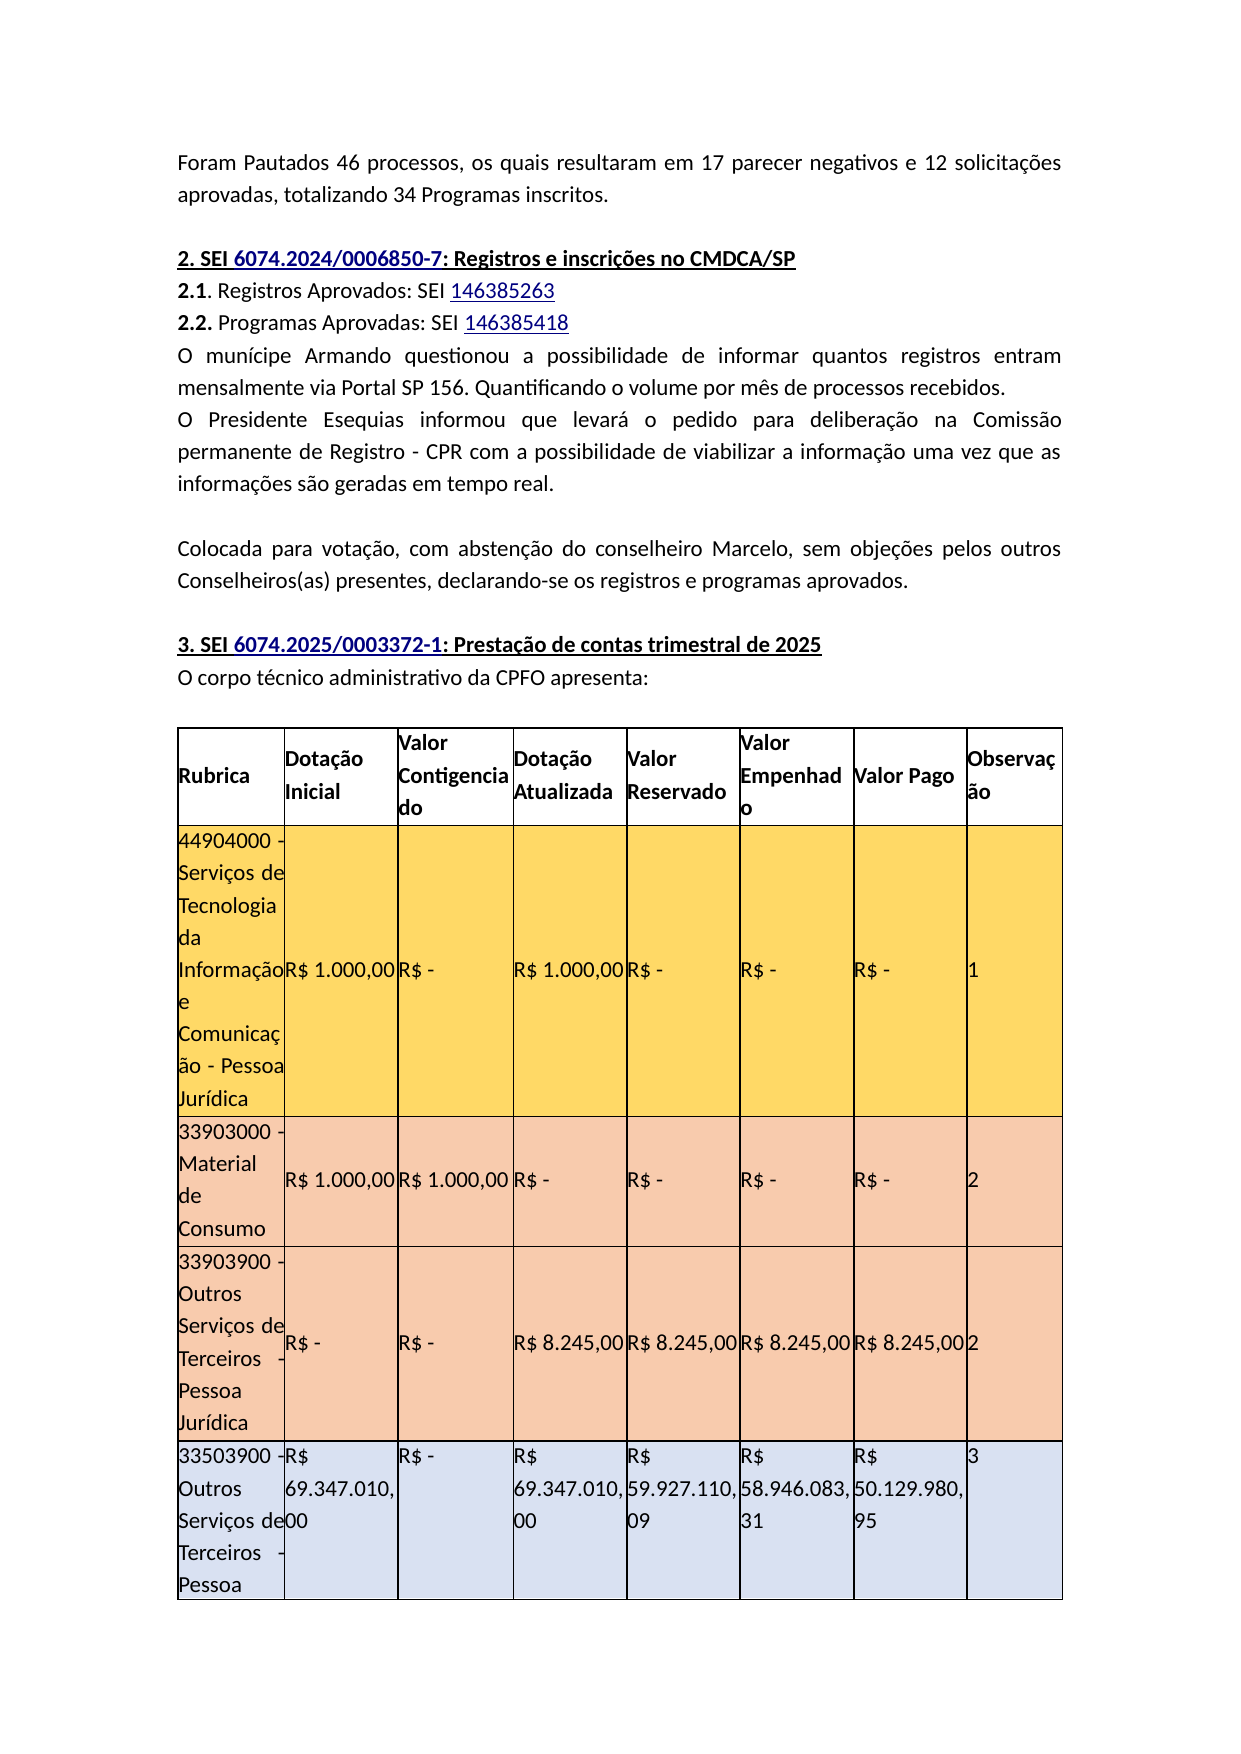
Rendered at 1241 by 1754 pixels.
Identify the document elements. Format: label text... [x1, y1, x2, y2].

table_cell 33503900 - Outros Serviços de Terceiros - Pessoa [179, 1442, 284, 1598]
text Colocada para votação, com abstenção do conselheiro Marcelo, sem objeções pelos outros Conselheiros(as) presentes, declarando-se os registros e programas aprovados. [177, 534, 1063, 594]
table_cell R$ - [514, 1117, 626, 1246]
table_cell 33903900 - Outros Serviços de Terceiros - Pessoa Jurídica [179, 1247, 284, 1440]
table_cell 2 [968, 1247, 1062, 1440]
table_cell R$ 50.129.980,95 [855, 1442, 966, 1598]
table_cell R$ - [399, 1442, 513, 1598]
table_cell R$ 69.347.010,00 [285, 1442, 397, 1598]
table_cell R$ - [628, 826, 739, 1116]
table_header Valor Reservado [628, 729, 739, 825]
table_cell R$ - [399, 826, 513, 1116]
table_cell R$ - [741, 1117, 853, 1246]
text 2.2. Programas Aprovadas: SEI 146385418 [177, 308, 1063, 337]
text O corpo técnico administrativo da CPFO apresenta: [177, 663, 1063, 691]
table_cell 3 [968, 1442, 1062, 1598]
table_header Dotação Inicial [285, 729, 397, 825]
table_cell R$ 1.000,00 [514, 826, 626, 1116]
table_cell R$ - [855, 826, 966, 1116]
text 2.1. Registros Aprovados: SEI 146385263 [177, 276, 1063, 304]
table_cell R$ - [741, 826, 853, 1116]
table_cell 1 [968, 826, 1062, 1116]
table_header Observação [968, 729, 1062, 825]
text Foram Pautados 46 processos, os quais resultaram em 17 parecer negativos e 12 solicitações aprovadas, totalizando 34 Programas inscritos. [177, 148, 1063, 208]
table_cell 33903000 - Material de Consumo [179, 1117, 284, 1246]
table_cell R$ - [285, 1247, 397, 1440]
table_cell R$ - [855, 1117, 966, 1246]
table_cell R$ 58.946.083,31 [741, 1442, 853, 1598]
table_cell R$ 8.245,00 [628, 1247, 739, 1440]
table_cell 44904000 - Serviços de Tecnologia da Informação e Comunicação - Pessoa Jurídica [179, 826, 284, 1116]
table_header Valor Contigenciado [399, 729, 513, 825]
table_header Valor Pago [855, 729, 966, 825]
table_cell R$ 59.927.110,09 [628, 1442, 739, 1598]
table_cell 2 [968, 1117, 1062, 1246]
table_cell R$ 69.347.010,00 [514, 1442, 626, 1598]
text 3. SEI 6074.2025/0003372-1: Prestação de contas trimestral de 2025 [177, 630, 1063, 658]
table_cell R$ 1.000,00 [399, 1117, 513, 1246]
table_header Rubrica [179, 729, 284, 825]
table_cell R$ 8.245,00 [741, 1247, 853, 1440]
text O Presidente Esequias informou que levará o pedido para deliberação na Comissão permanente de Registro - CPR com a possibilidade de viabilizar a informação uma vez que as informações são geradas em tempo real. [177, 405, 1063, 497]
text O munícipe Armando questionou a possibilidade de informar quantos registros entram mensalmente via Portal SP 156. Quantificando o volume por mês de processos recebidos. [177, 341, 1063, 401]
table_cell R$ 1.000,00 [285, 826, 397, 1116]
table_cell R$ 1.000,00 [285, 1117, 397, 1246]
table_cell R$ 8.245,00 [855, 1247, 966, 1440]
text 2. SEI 6074.2024/0006850-7: Registros e inscrições no CMDCA/SP [177, 244, 1063, 272]
table_cell R$ - [628, 1117, 739, 1246]
table_cell R$ 8.245,00 [514, 1247, 626, 1440]
table_cell R$ - [399, 1247, 513, 1440]
table_header Valor Empenhado [741, 729, 853, 825]
table_header Dotação Atualizada [514, 729, 626, 825]
